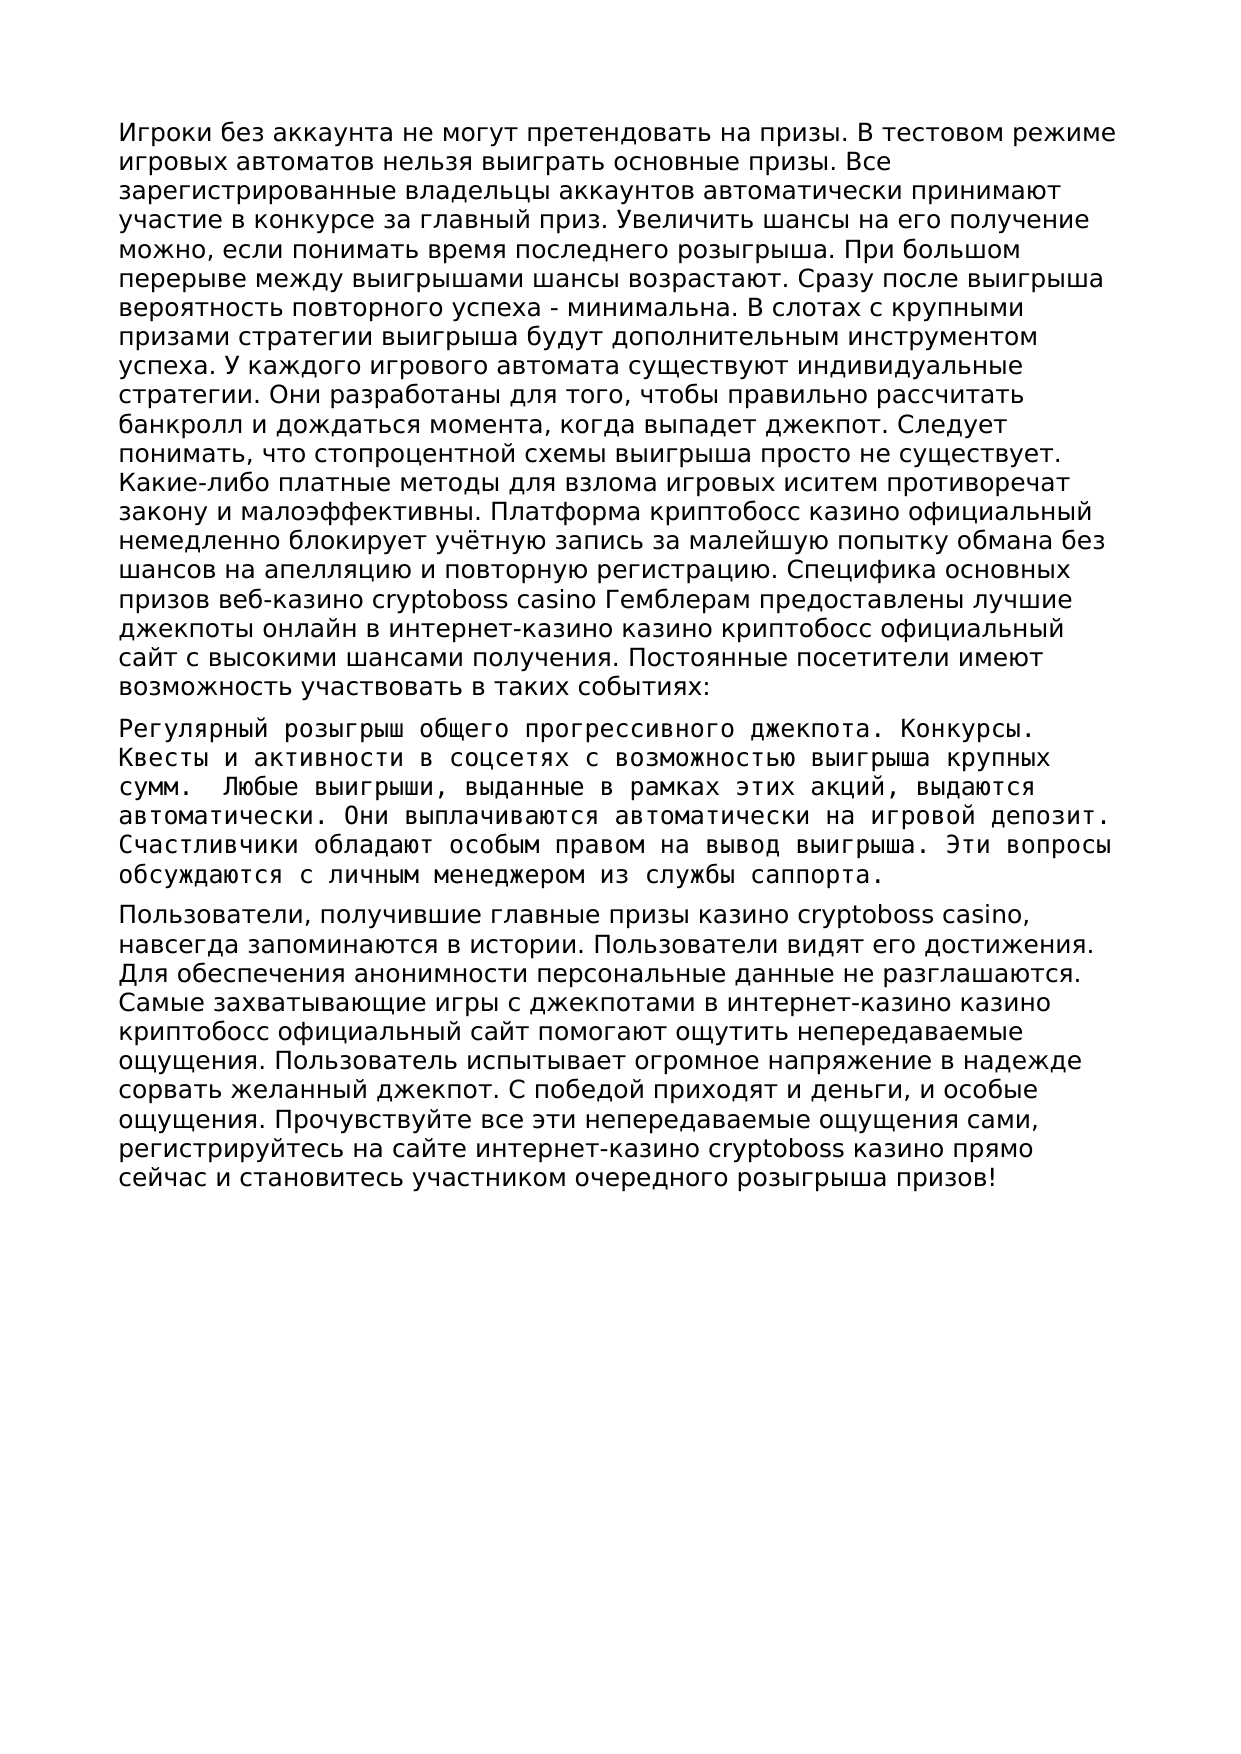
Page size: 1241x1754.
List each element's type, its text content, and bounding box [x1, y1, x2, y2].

text Регулярный розыгрыш общего прогрессивного джекпота. Конкурсы. Квесты и активности в соцсетях с возможностью выигрыша крупных сумм. Любые выигрыши, выданные в рамках этих акций, выдаются автоматически. Они выплачиваются автоматически на игровой депозит. Счастливчики обладают особым правом на вывод выигрыша. Эти вопросы обсуждаются с личным менеджером из службы саппорта. [118, 714, 1122, 889]
text Пользователи, получившие главные призы казино cryptoboss casino, навсегда запоминаются в истории. Пользователи видят его достижения. Для обеспечения анонимности персональные данные не разглашаются. Самые захватывающие игры с джекпотами в интернет-казино казино криптобосс официальный сайт помогают ощутить непередаваемые ощущения. Пользователь испытывает огромное напряжение в надежде сорвать желанный джекпот. С победой приходят и деньги, и особые ощущения. Прочувствуйте все эти непередаваемые ощущения сами, регистрируйтесь на сайте интернет-казино cryptoboss казино прямо сейчас и становитесь участником очередного розыгрыша призов! [118, 901, 1122, 1192]
text Игроки без аккаунта не могут претендовать на призы. В тестовом режиме игровых автоматов нельзя выиграть основные призы. Все зарегистрированные владельцы аккаунтов автоматически принимают участие в конкурсе за главный приз. Увеличить шансы на его получение можно, если понимать время последнего розыгрыша. При большом перерыве между выигрышами шансы возрастают. Сразу после выигрыша вероятность повторного успеха - минимальна. В слотах с крупными призами стратегии выигрыша будут дополнительным инструментом успеха. У каждого игрового автомата существуют индивидуальные стратегии. Они разработаны для того, чтобы правильно рассчитать банкролл и дождаться момента, когда выпадет джекпот. Следует понимать, что стопроцентной схемы выигрыша просто не существует. Какие-либо платные методы для взлома игровых иситем противоречат закону и малоэффективны. Платформа криптобосс казино официальный немедленно блокирует учётную запись за малейшую попытку обмана без шансов на апелляцию и повторную регистрацию. Специфика основных призов веб-казино cryptoboss casino Гемблерам предоставлены лучшие джекпоты онлайн в интернет-казино казино криптобосс официальный сайт с высокими шансами получения. Постоянные посетители имеют возможность участвовать в таких событиях: [118, 118, 1122, 701]
